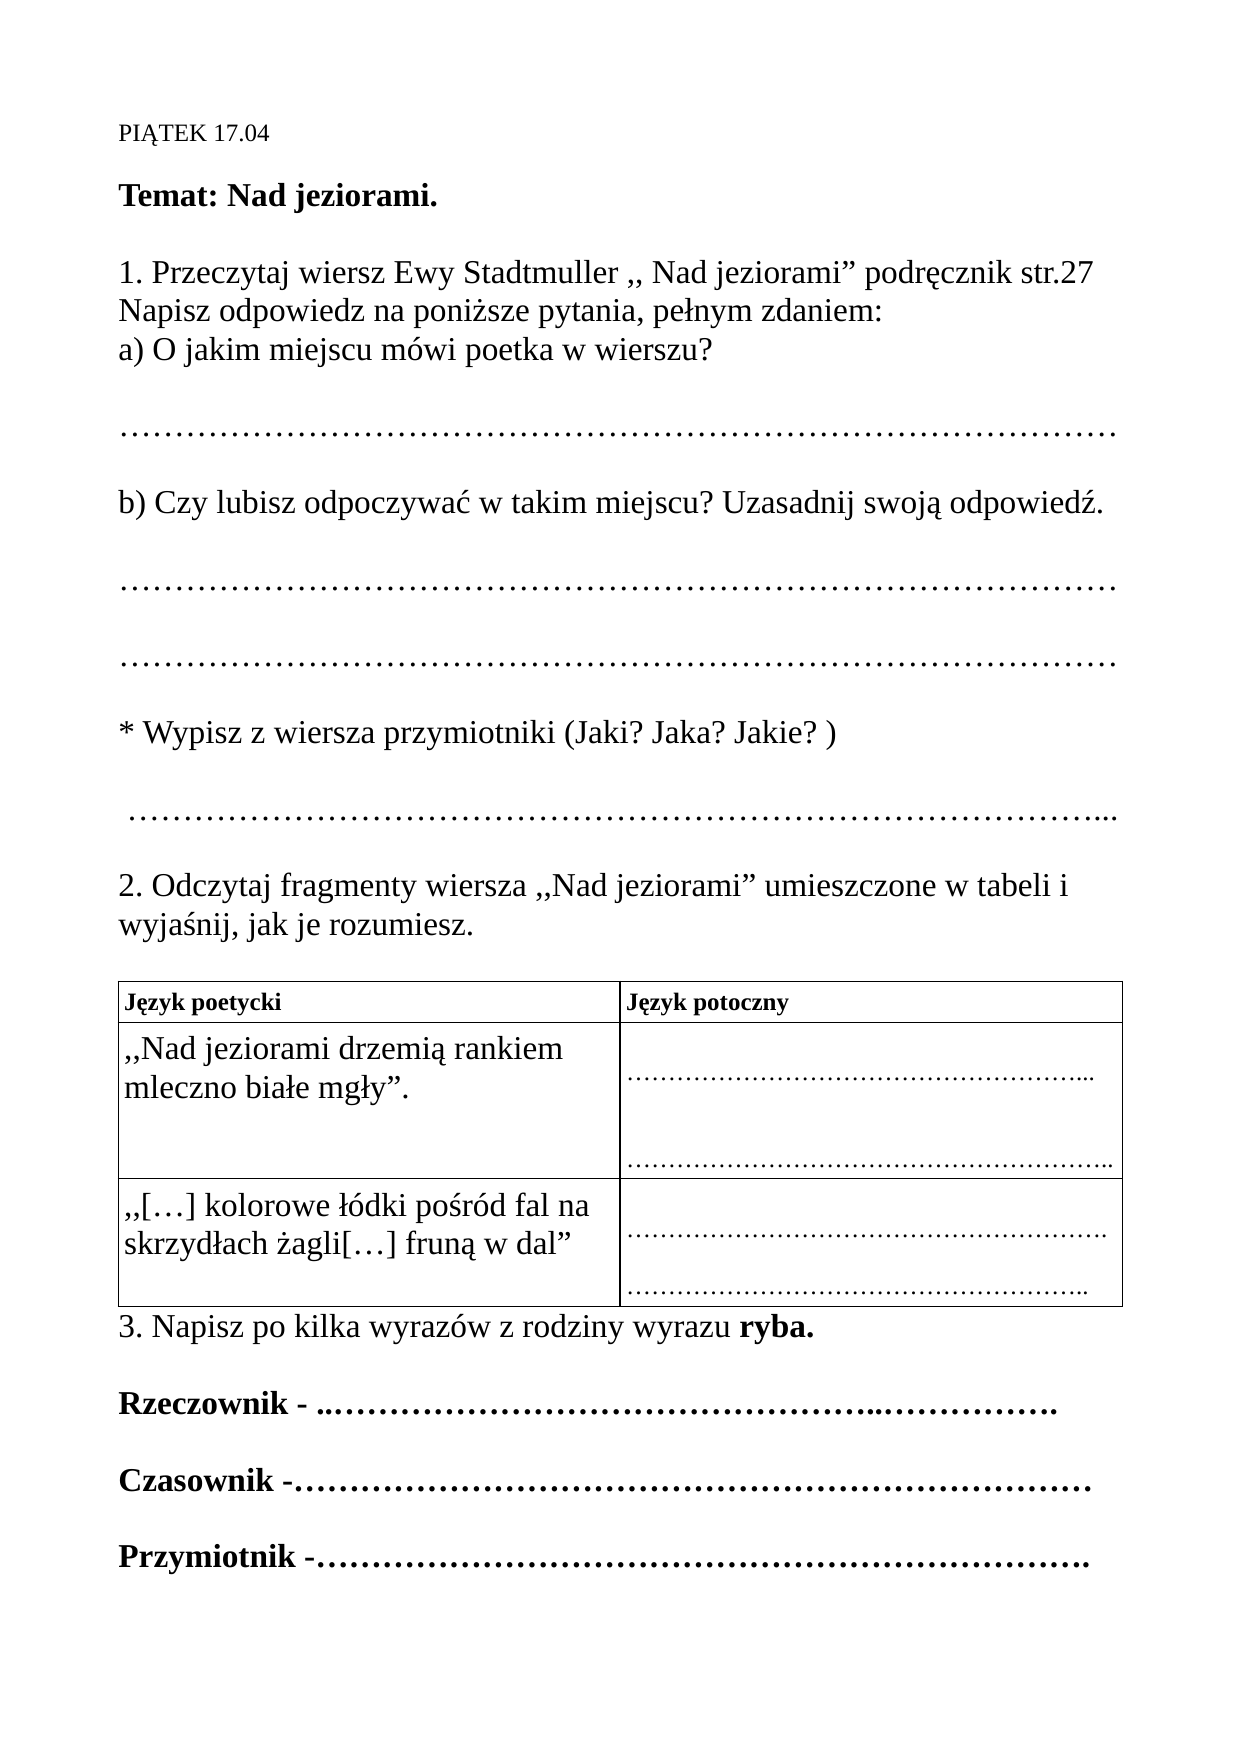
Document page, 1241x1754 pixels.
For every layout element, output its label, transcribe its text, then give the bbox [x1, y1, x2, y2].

table_header Język poetycki [119, 982, 619, 1022]
text b) Czy lubisz odpoczywać w takim miejscu? Uzasadnij swoją odpowiedź. [118, 482, 1122, 521]
text ……………………………………………………………………………… [118, 636, 1122, 674]
table_cell ,,Nad jeziorami drzemią rankiem mleczno białe mgły”. [119, 1023, 619, 1178]
text ……………………………………………………………………………… [118, 559, 1122, 597]
text Czasownik -……………………………………………………………… [118, 1460, 1122, 1498]
text 2. Odczytaj fragmenty wiersza ,,Nad jeziorami” umieszczone w tabeli i wyjaśnij, jak je rozumiesz. [118, 866, 1122, 942]
text ……………………………………………………………………………… [118, 406, 1122, 444]
text a) O jakim miejscu mówi poetka w wierszu? [118, 329, 1122, 367]
text PIĄTEK 17.04 [118, 118, 1122, 147]
table_cell ………………………………………………... ………………………………………………….. [621, 1023, 1122, 1178]
text Rzeczownik - ..…………………………………………..……………. [118, 1383, 1122, 1422]
text Napisz odpowiedz na poniższe pytania, pełnym zdaniem: [118, 291, 1122, 329]
text ……………………………………………………………………………... [118, 789, 1122, 827]
table_cell ,,[…] kolorowe łódki pośród fal na skrzydłach żagli[…] fruną w dal” [119, 1179, 619, 1306]
table_header Język potoczny [621, 982, 1122, 1022]
table_cell …………………………………………………. ……………………………………………….. [621, 1179, 1122, 1306]
text * Wypisz z wiersza przymiotniki (Jaki? Jaka? Jakie? ) [118, 712, 1122, 751]
text 1. Przeczytaj wiersz Ewy Stadtmuller ,, Nad jeziorami” podręcznik str.27 [118, 252, 1122, 291]
text 3. Napisz po kilka wyrazów z rodziny wyrazu ryba. [118, 1307, 1122, 1345]
text Przymiotnik -……………………………………………………………. [118, 1537, 1122, 1575]
text Temat: Nad jeziorami. [118, 176, 1122, 214]
